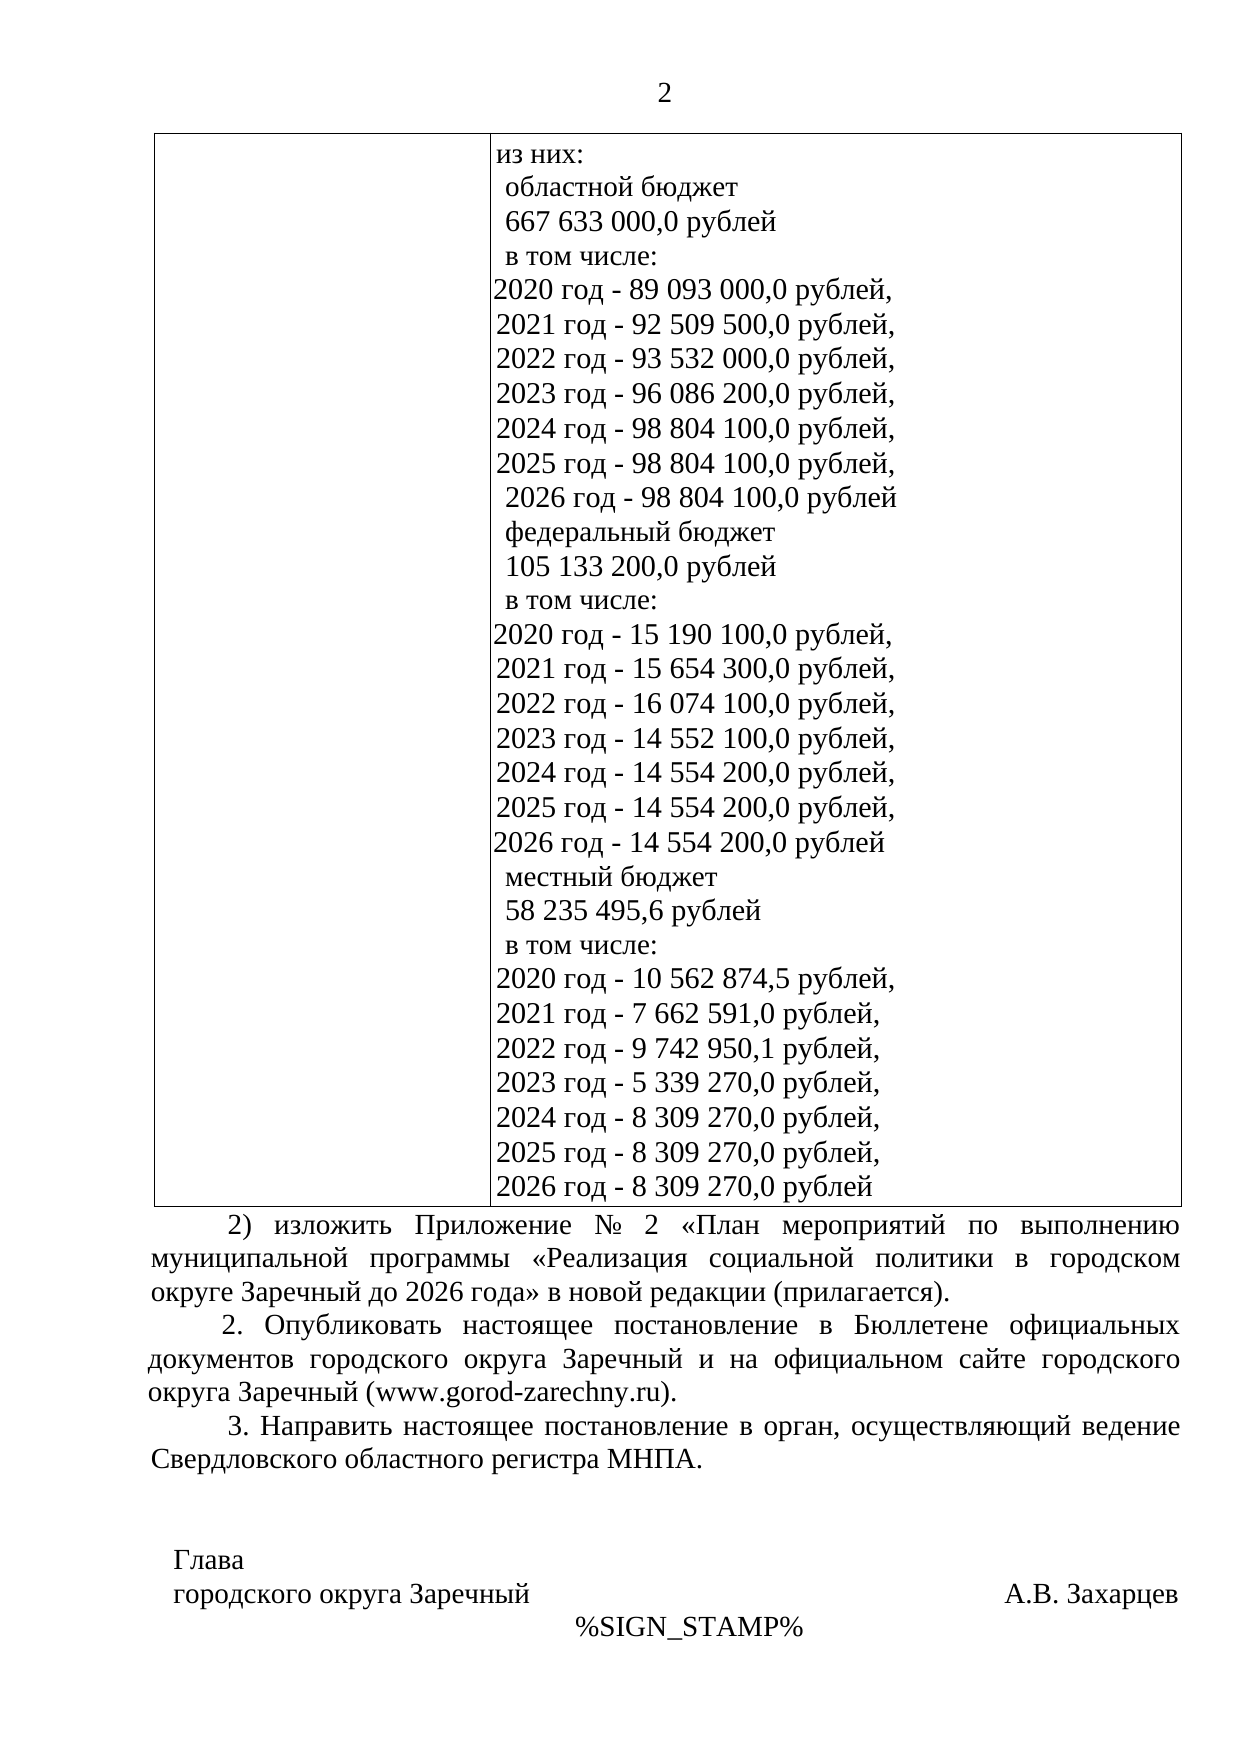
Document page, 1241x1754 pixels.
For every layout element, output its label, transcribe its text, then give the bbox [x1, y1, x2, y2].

table_cell [159, 1609, 572, 1643]
table_header из них: областной бюджет 667 633 000,0 рублей в том числе: 2020 год - 89 093 000,0 рублей, 2021 год - 92 509 500,0 рублей, 2022 год - 93 532 000,0 рублей, 2023 год - 96 086 200,0 рублей, 2024 год - 98 804 100,0 рублей, 2025 год - 98 804 100,0 рублей, 2026 год - 98 804 100,0 рублей федеральный бюджет 105 133 200,0 рублей в том числе: 2020 год - 15 190 100,0 рублей, 2021 год - 15 654 300,0 рублей, 2022 год - 16 074 100,0 рублей, 2023 год - 14 552 100,0 рублей, 2024 год - 14 554 200,0 рублей, 2025 год - 14 554 200,0 рублей, 2026 год - 14 554 200,0 рублей местный бюджет 58 235 495,6 рублей в том числе: 2020 год - 10 562 874,5 рублей, 2021 год - 7 662 591,0 рублей, 2022 год - 9 742 950,1 рублей, 2023 год - 5 339 270,0 рублей, 2024 год - 8 309 270,0 рублей, 2025 год - 8 309 270,0 рублей, 2026 год - 8 309 270,0 рублей [491, 134, 1181, 1206]
text 2. Опубликовать настоящее постановление в Бюллетене официальных документов городского округа Заречный и на официальном сайте городского округа Заречный (www.gorod-zarechny.ru). [148, 1307, 1181, 1408]
table_header Глава городского округа Заречный [159, 1542, 572, 1609]
table_header [155, 134, 490, 1206]
text 2) изложить Приложение № 2 «План мероприятий по выполнению муниципальной программы «Реализация социальной политики в городском округе Заречный до 2026 года» в новой редакции (прилагается). [151, 1207, 1181, 1307]
table_cell %SIGN_STAMP% [573, 1609, 823, 1643]
text 3. Направить настоящее постановление в орган, осуществляющий ведение Свердловского областного регистра МНПА. [151, 1408, 1181, 1475]
table_header А.В. Захарцев [824, 1542, 1192, 1609]
table_cell [824, 1609, 1192, 1643]
table_header [573, 1542, 823, 1609]
